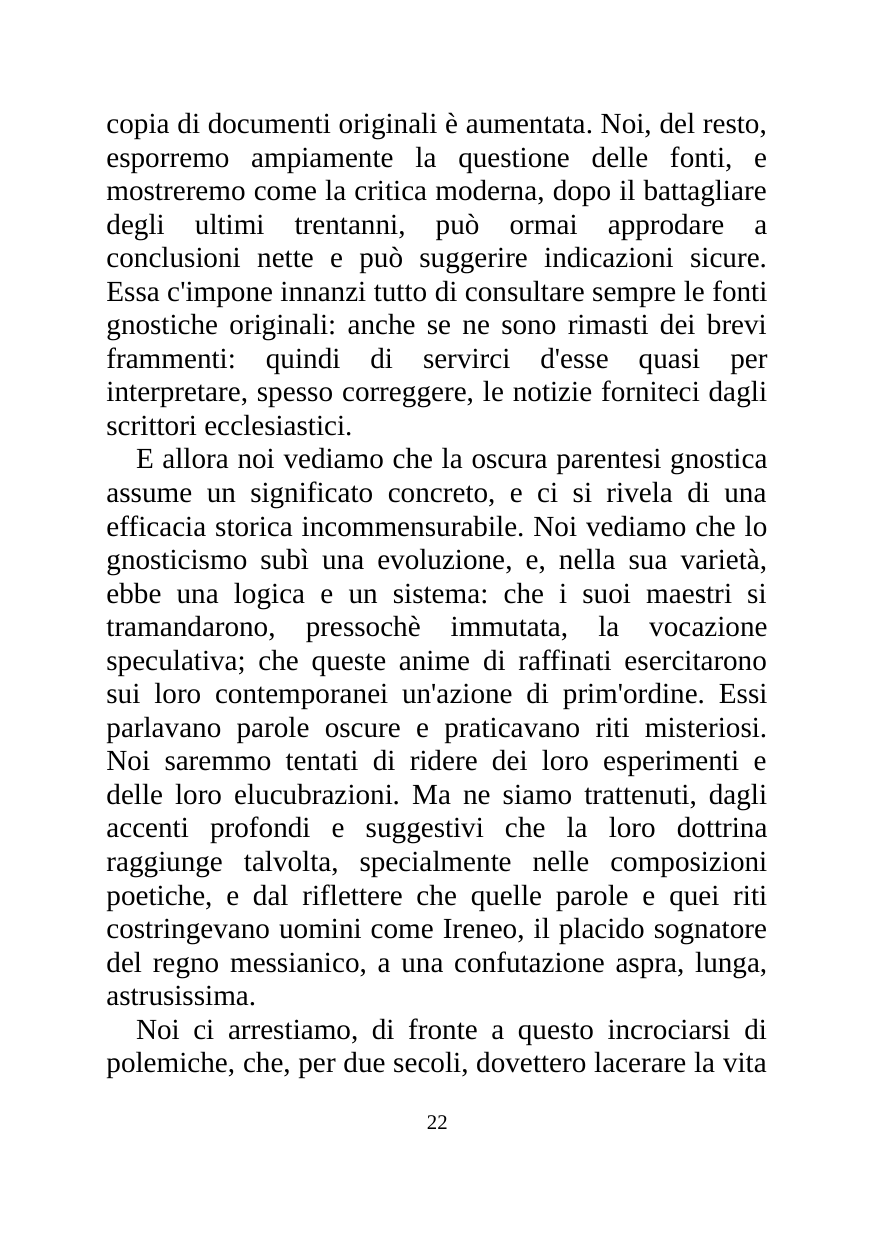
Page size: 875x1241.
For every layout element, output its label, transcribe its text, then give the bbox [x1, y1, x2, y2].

text E allora noi vediamo che la oscura parentesi gnostica assume un significato concreto, e ci si rivela di una efficacia storica incommensurabile. Noi vediamo che lo gnosticismo subì una evoluzione, e, nella sua varietà, ebbe una logica e un sistema: che i suoi maestri si tramandarono, pressochè immutata, la vocazione speculativa; che queste anime di raffinati esercitarono sui loro contemporanei un'azione di prim'ordine. Essi parlavano parole oscure e praticavano riti misteriosi. Noi saremmo tentati di ridere dei loro esperimenti e delle loro elucubrazioni. Ma ne siamo trattenuti, dagli accenti profondi e suggestivi che la loro dottrina raggiunge talvolta, specialmente nelle composizioni poetiche, e dal riflettere che quelle parole e quei riti costringevano uomini come Ireneo, il placido sognatore del regno messianico, a una confutazione aspra, lunga, astrusissima. [106, 442, 768, 1012]
text copia di documenti originali è aumentata. Noi, del resto, esporremo ampiamente la questione delle fonti, e mostreremo come la critica moderna, dopo il battagliare degli ultimi trentanni, può ormai approdare a conclusioni nette e può suggerire indicazioni sicure. Essa c'impone innanzi tutto di consultare sempre le fonti gnostiche originali: anche se ne sono rimasti dei brevi frammenti: quindi di servirci d'esse quasi per interpretare, spesso correggere, le notizie forniteci dagli scrittori ecclesiastici. [106, 106, 768, 442]
text Noi ci arrestiamo, di fronte a questo incrociarsi di polemiche, che, per due secoli, dovettero lacerare la vita [106, 1012, 768, 1079]
